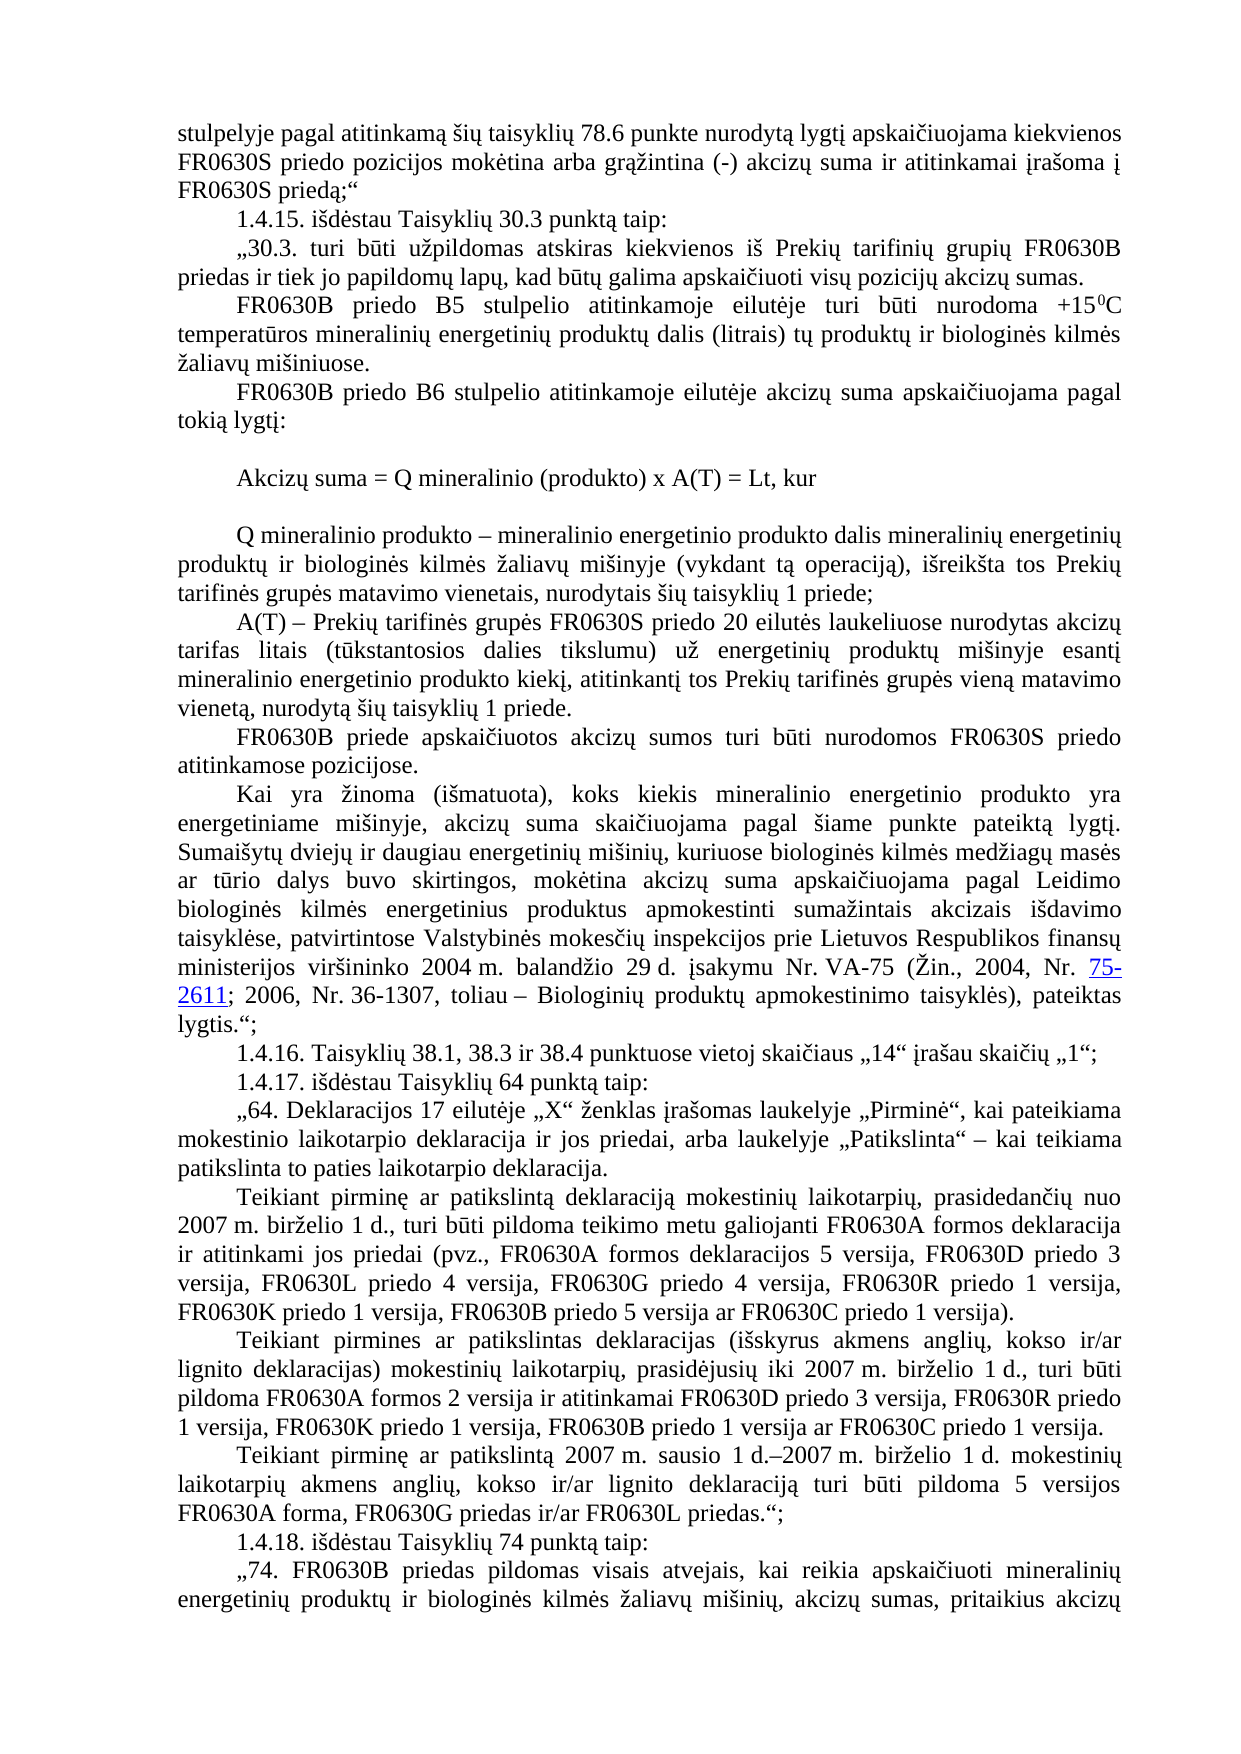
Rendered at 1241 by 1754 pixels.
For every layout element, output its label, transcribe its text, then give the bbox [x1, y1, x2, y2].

text stulpelyje pagal atitinkamą šių taisyklių 78.6 punkte nurodytą lygtį apskaičiuojama kiekvienos FR0630S priedo pozicijos mokėtina arba grąžintina (-) akcizų suma ir atitinkamai įrašoma į FR0630S priedą;“ [177, 118, 1122, 204]
text 1.4.15. išdėstau Taisyklių 30.3 punktą taip: [177, 204, 1122, 233]
text Kai yra žinoma (išmatuota), koks kiekis mineralinio energetinio produkto yra energetiniame mišinyje, akcizų suma skaičiuojama pagal šiame punkte pateiktą lygtį. Sumaišytų dviejų ir daugiau energetinių mišinių, kuriuose biologinės kilmės medžiagų masės ar tūrio dalys buvo skirtingos, mokėtina akcizų suma apskaičiuojama pagal Leidimo biologinės kilmės energetinius produktus apmokestinti sumažintais akcizais išdavimo taisyklėse, patvirtintose Valstybinės mokesčių inspekcijos prie Lietuvos Respublikos finansų ministerijos viršininko 2004 m. balandžio 29 d. įsakymu Nr. VA-75 (Žin., 2004, Nr. 75-2611; 2006, Nr. 36-1307, toliau – Biologinių produktų apmokestinimo taisyklės), pateiktas lygtis.“; [177, 779, 1122, 1038]
text FR0630B priedo B5 stulpelio atitinkamoje eilutėje turi būti nurodoma +150C temperatūros mineralinių energetinių produktų dalis (litrais) tų produktų ir biologinės kilmės žaliavų mišiniuose. [177, 291, 1122, 377]
text 1.4.18. išdėstau Taisyklių 74 punktą taip: [177, 1527, 1122, 1556]
text Akcizų suma = Q mineralinio (produkto) x A(T) = Lt, kur [177, 463, 1122, 492]
text Teikiant pirminę ar patikslintą deklaraciją mokestinių laikotarpių, prasidedančių nuo 2007 m. birželio 1 d., turi būti pildoma teikimo metu galiojanti FR0630A formos deklaracija ir atitinkami jos priedai (pvz., FR0630A formos deklaracijos 5 versija, FR0630D priedo 3 versija, FR0630L priedo 4 versija, FR0630G priedo 4 versija, FR0630R priedo 1 versija, FR0630K priedo 1 versija, FR0630B priedo 5 versija ar FR0630C priedo 1 versija). [177, 1182, 1122, 1326]
text 1.4.17. išdėstau Taisyklių 64 punktą taip: [177, 1067, 1122, 1096]
text Q mineralinio produkto – mineralinio energetinio produkto dalis mineralinių energetinių produktų ir biologinės kilmės žaliavų mišinyje (vykdant tą operaciją), išreikšta tos Prekių tarifinės grupės matavimo vienetais, nurodytais šių taisyklių 1 priede; [177, 521, 1122, 607]
text Teikiant pirminę ar patikslintą 2007 m. sausio 1 d.–2007 m. birželio 1 d. mokestinių laikotarpių akmens anglių, kokso ir/ar lignito deklaraciją turi būti pildoma 5 versijos FR0630A forma, FR0630G priedas ir/ar FR0630L priedas.“; [177, 1441, 1122, 1527]
text A(T) – Prekių tarifinės grupės FR0630S priedo 20 eilutės laukeliuose nurodytas akcizų tarifas litais (tūkstantosios dalies tikslumu) už energetinių produktų mišinyje esantį mineralinio energetinio produkto kiekį, atitinkantį tos Prekių tarifinės grupės vieną matavimo vienetą, nurodytą šių taisyklių 1 priede. [177, 607, 1122, 722]
text „64. Deklaracijos 17 eilutėje „X“ ženklas įrašomas laukelyje „Pirminė“, kai pateikiama mokestinio laikotarpio deklaracija ir jos priedai, arba laukelyje „Patikslinta“ – kai teikiama patikslinta to paties laikotarpio deklaracija. [177, 1096, 1122, 1182]
text FR0630B priedo B6 stulpelio atitinkamoje eilutėje akcizų suma apskaičiuojama pagal tokią lygtį: [177, 377, 1122, 434]
text Teikiant pirmines ar patikslintas deklaracijas (išskyrus akmens anglių, kokso ir/ar lignito deklaracijas) mokestinių laikotarpių, prasidėjusių iki 2007 m. birželio 1 d., turi būti pildoma FR0630A formos 2 versija ir atitinkamai FR0630D priedo 3 versija, FR0630R priedo 1 versija, FR0630K priedo 1 versija, FR0630B priedo 1 versija ar FR0630C priedo 1 versija. [177, 1326, 1122, 1441]
text „74. FR0630B priedas pildomas visais atvejais, kai reikia apskaičiuoti mineralinių energetinių produktų ir biologinės kilmės žaliavų mišinių, akcizų sumas, pritaikius akcizų [177, 1556, 1122, 1613]
text 1.4.16. Taisyklių 38.1, 38.3 ir 38.4 punktuose vietoj skaičiaus „14“ įrašau skaičių „1“; [177, 1038, 1122, 1067]
text FR0630B priede apskaičiuotos akcizų sumos turi būti nurodomos FR0630S priedo atitinkamose pozicijose. [177, 722, 1122, 779]
text „30.3. turi būti užpildomas atskiras kiekvienos iš Prekių tarifinių grupių FR0630B priedas ir tiek jo papildomų lapų, kad būtų galima apskaičiuoti visų pozicijų akcizų sumas. [177, 233, 1122, 291]
